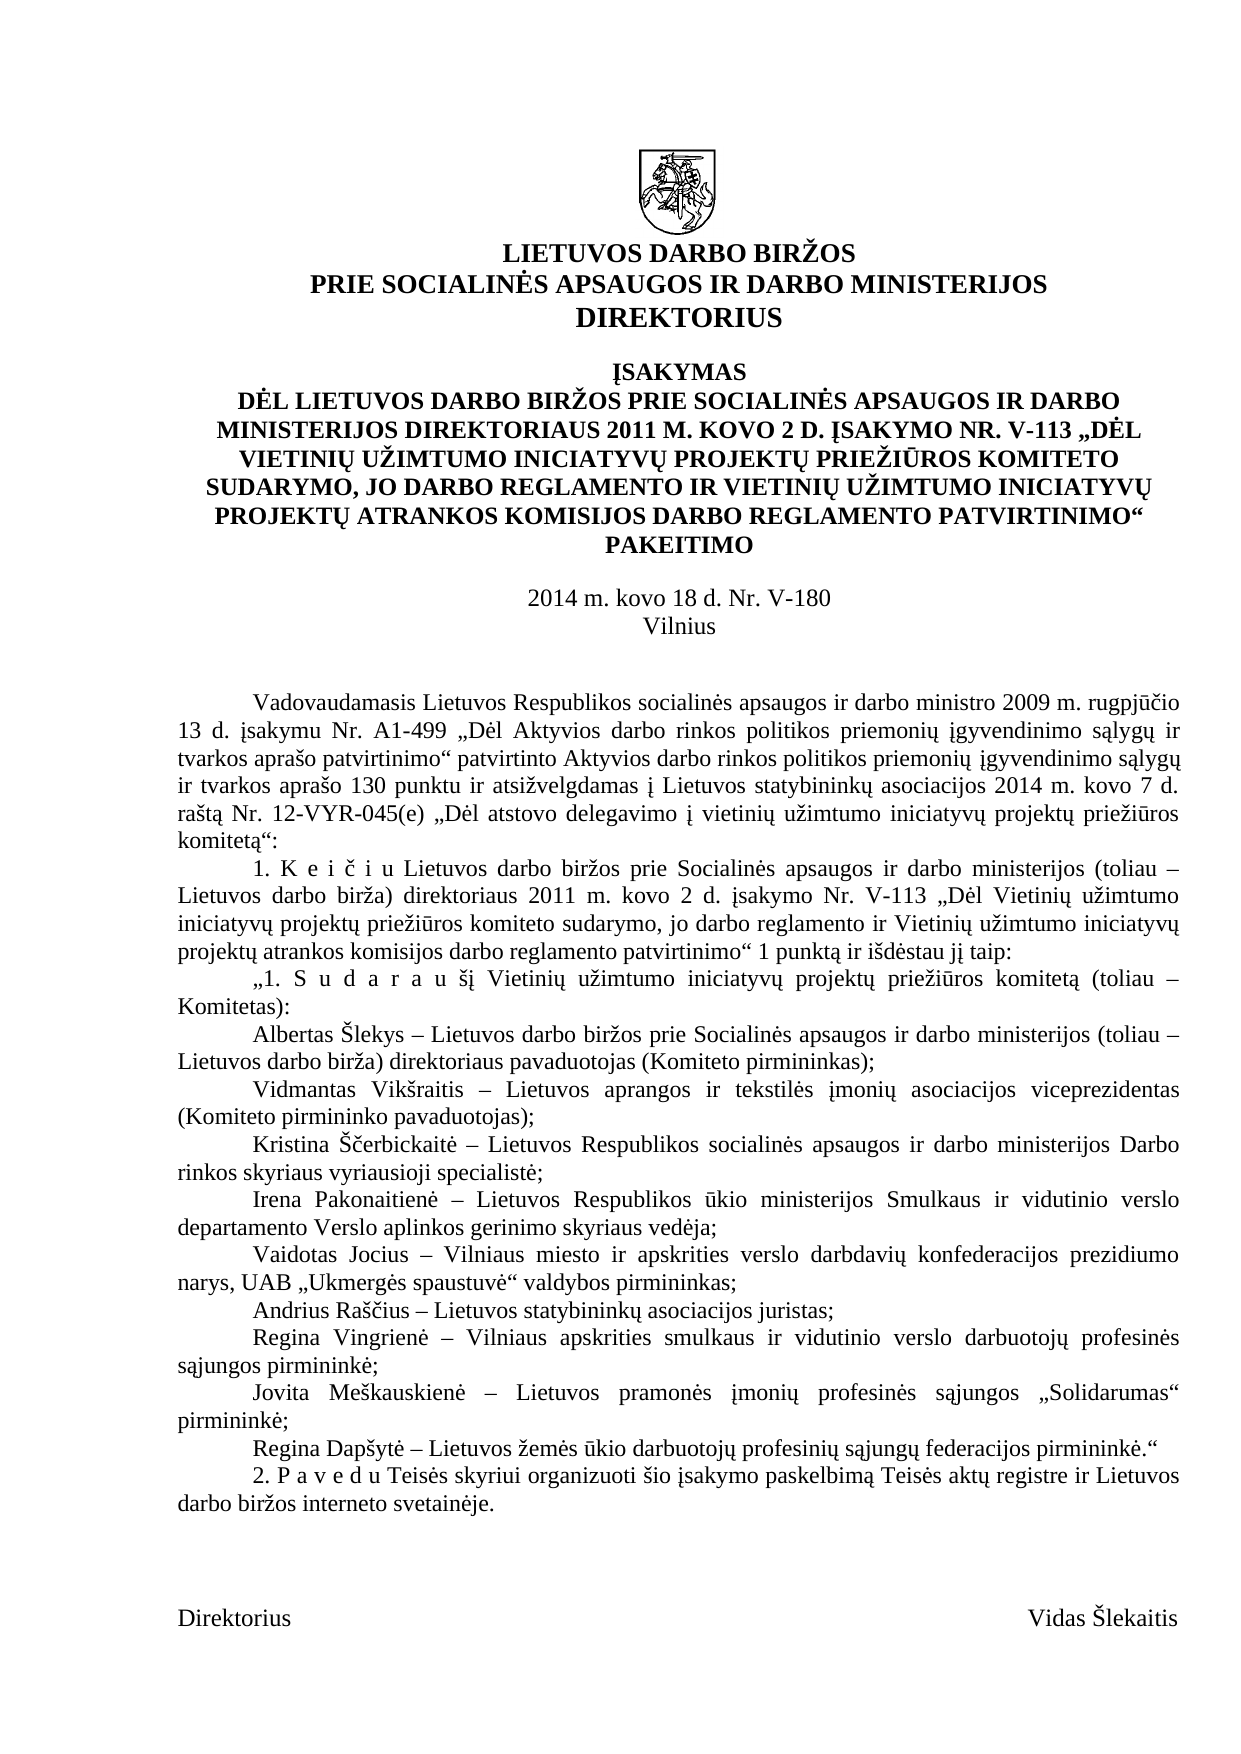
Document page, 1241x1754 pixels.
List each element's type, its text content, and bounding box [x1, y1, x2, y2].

text Direktorius Vidas Šlekaitis [177, 1603, 1181, 1631]
text prie socialinės apsaugos ir darbo ministerijos [177, 269, 1181, 300]
text Vadovaudamasis Lietuvos Respublikos socialinės apsaugos ir darbo ministro 2009 m. rugpjūčio 13 d. įsakymu Nr. A1-499 „Dėl Aktyvios darbo rinkos politikos priemonių įgyvendinimo sąlygų ir tvarkos aprašo patvirtinimo“ patvirtinto Aktyvios darbo rinkos politikos priemonių įgyvendinimo sąlygų ir tvarkos aprašo 130 punktu ir atsižvelgdamas į Lietuvos statybininkų asociacijos 2014 m. kovo 7 d. raštą Nr. 12-VYR-045(e) „Dėl atstovo delegavimo į vietinių užimtumo iniciatyvų projektų priežiūros komitetą“: [177, 688, 1181, 854]
text Vaidotas Jocius – Vilniaus miesto ir apskrities verslo darbdavių konfederacijos prezidiumo narys, UAB „Ukmergės spaustuvė“ valdybos pirmininkas; [177, 1240, 1181, 1296]
text Regina Dapšytė – Lietuvos žemės ūkio darbuotojų profesinių sąjungų federacijos pirmininkė.“ [177, 1434, 1181, 1461]
text ĮSAKYMAS [177, 357, 1181, 386]
text Vidmantas Vikšraitis – Lietuvos aprangos ir tekstilės įmonių asociacijos viceprezidentas (Komiteto pirmininko pavaduotojas); [177, 1075, 1181, 1130]
text Kristina Ščerbickaitė – Lietuvos Respublikos socialinės apsaugos ir darbo ministerijos Darbo rinkos skyriaus vyriausioji specialistė; [177, 1130, 1181, 1185]
text 1. K e i č i u Lietuvos darbo biržos prie Socialinės apsaugos ir darbo ministerijos (toliau – Lietuvos darbo birža) direktoriaus 2011 m. kovo 2 d. įsakymo Nr. V-113 „Dėl Vietinių užimtumo iniciatyvų projektų priežiūros komiteto sudarymo, jo darbo reglamento ir Vietinių užimtumo iniciatyvų projektų atrankos komisijos darbo reglamento patvirtinimo“ 1 punktą ir išdėstau jį taip: [177, 854, 1181, 964]
text Andrius Raščius – Lietuvos statybininkų asociacijos juristas; [177, 1296, 1181, 1323]
text DĖL Lietuvos darbo biržos PRIE SOCIALINĖS APSAUGOS IR DARBO MINISTERIJOS direktoriaus 2011 m. kovo 2 d. įsakymo Nr. V-113 „Dėl vietinių užimtumo iniciatyvų projektų priežiūros komiteto sudarymo, jo darbo reglamento ir vietinių užimtumo iniciatyvų projektų atrankos komisijos darbo reglamento patvirtinimo“ pakeitimo [177, 386, 1181, 559]
text „1. S u d a r a u šį Vietinių užimtumo iniciatyvų projektų priežiūros komitetą (toliau – Komitetas): [177, 964, 1181, 1019]
text Irena Pakonaitienė – Lietuvos Respublikos ūkio ministerijos Smulkaus ir vidutinio verslo departamento Verslo aplinkos gerinimo skyriaus vedėja; [177, 1185, 1181, 1240]
text Regina Vingrienė – Vilniaus apskrities smulkaus ir vidutinio verslo darbuotojų profesinės sąjungos pirmininkė; [177, 1323, 1181, 1378]
text 2. P a v e d u Teisės skyriui organizuoti šio įsakymo paskelbimą Teisės aktų registre ir Lietuvos darbo biržos interneto svetainėje. [177, 1461, 1181, 1516]
text Jovita Meškauskienė – Lietuvos pramonės įmonių profesinės sąjungos „Solidarumas“ pirmininkė; [177, 1378, 1181, 1434]
text 2014 m. kovo 18 d. Nr. V-180 [177, 583, 1181, 611]
text Albertas Šlekys – Lietuvos darbo biržos prie Socialinės apsaugos ir darbo ministerijos (toliau – Lietuvos darbo birža) direktoriaus pavaduotojas (Komiteto pirmininkas); [177, 1019, 1181, 1075]
text LIETUVOS DARBO BIRŽOS [177, 237, 1181, 269]
text Vilnius [177, 611, 1181, 640]
text DIREKTORIUS [177, 300, 1181, 333]
